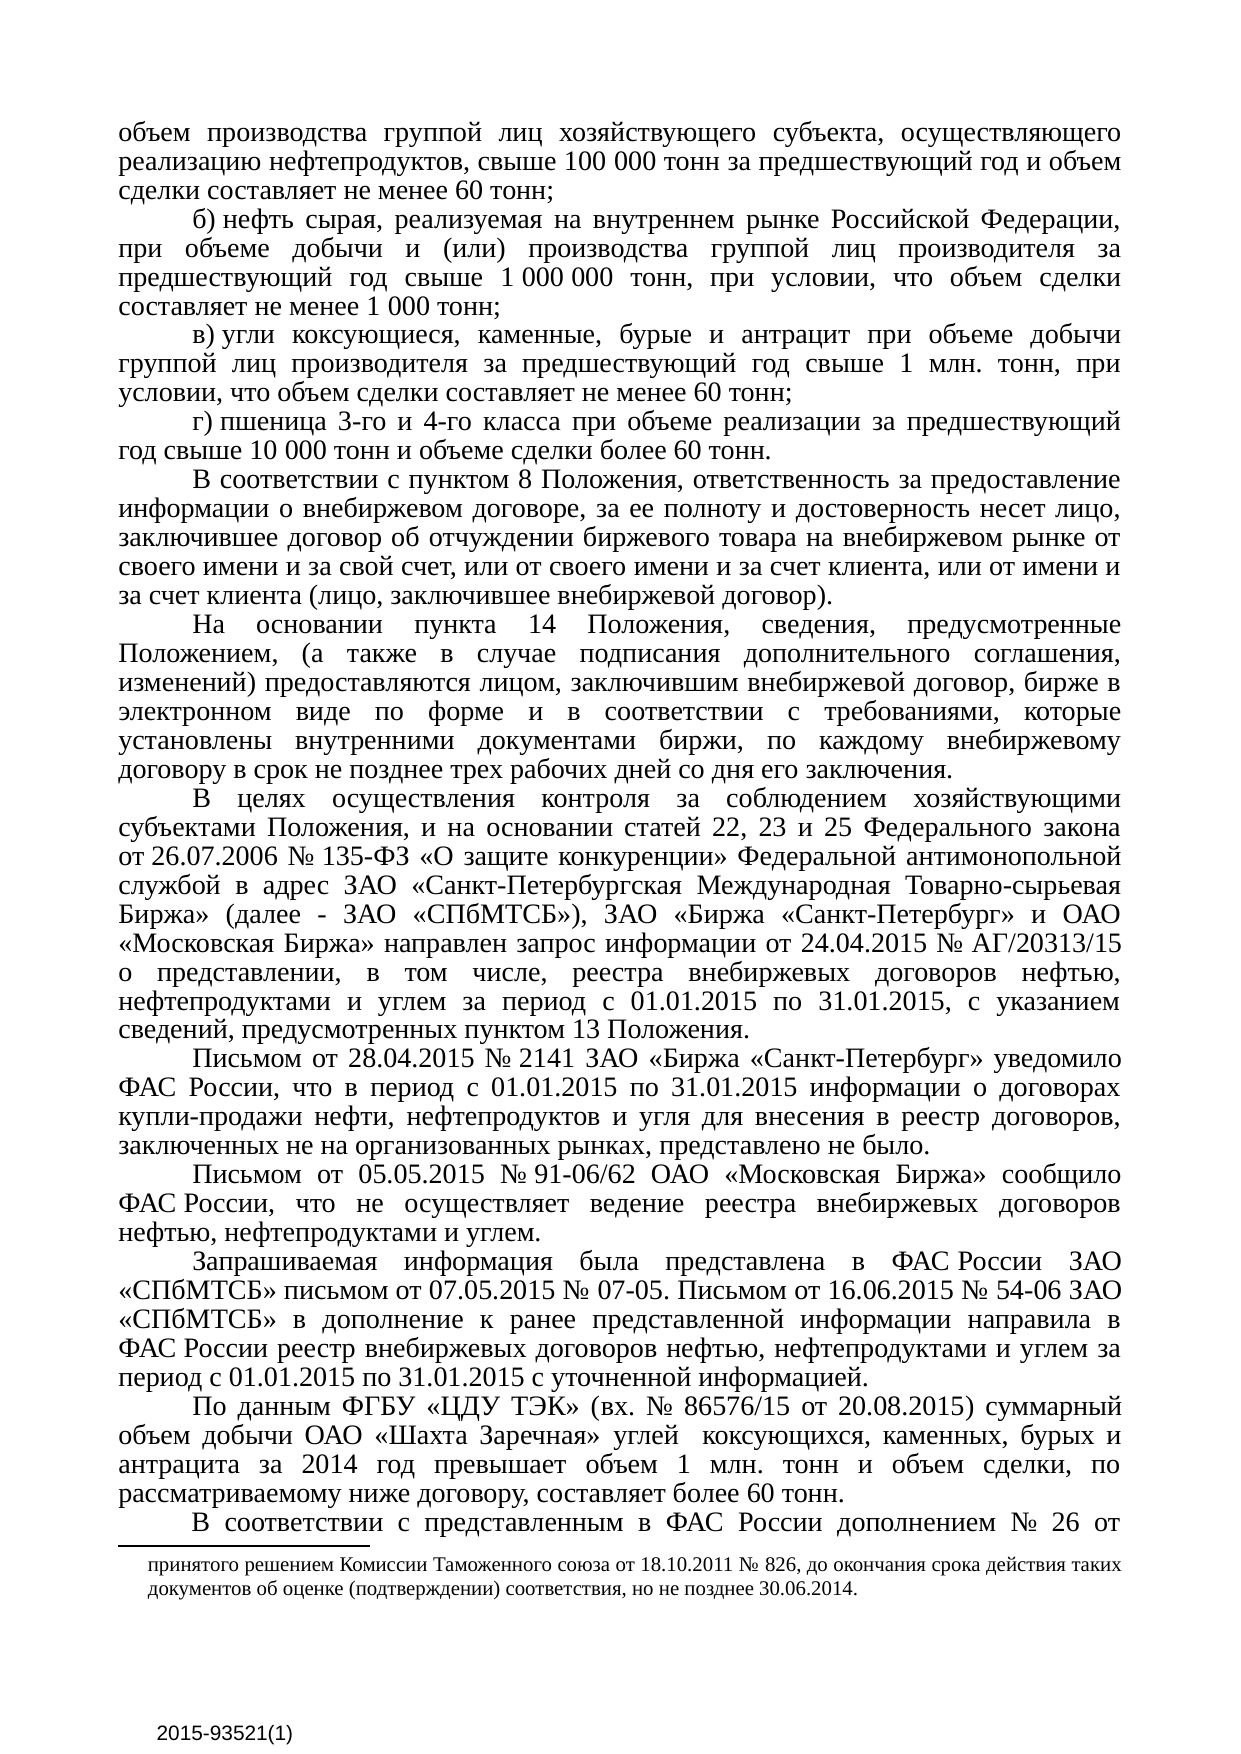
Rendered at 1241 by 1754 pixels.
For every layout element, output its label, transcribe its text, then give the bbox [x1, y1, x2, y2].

list г) пшеница 3-го и 4-го класса при объеме реализации за предшествующий год свыше 10 000 тонн и объеме сделки более 60 тонн. [118, 408, 1122, 466]
text Запрашиваемая информация была представлена в ФАС России ЗАО «СПбМТСБ» письмом от 07.05.2015 № 07-05. Письмом от 16.06.2015 № 54-06 ЗАО «СПбМТСБ» в дополнение к ранее представленной информации направила в ФАС России реестр внебиржевых договоров нефтью, нефтепродуктами и углем за период с 01.01.2015 по 31.01.2015 с уточненной информацией. [118, 1247, 1122, 1392]
text В соответствии с представленным в ФАС России дополнением № 26 от [118, 1508, 1122, 1537]
list В соответствии с пунктом 8 Положения, ответственность за предоставление информации о внебиржевом договоре, за ее полноту и достоверность несет лицо, заключившее договор об отчуждении биржевого товара на внебиржевом рынке от своего имени и за свой счет, или от своего имени и за счет клиента, или от имени и за счет клиента (лицо, заключившее внебиржевой договор). [118, 466, 1122, 610]
text В целях осуществления контроля за соблюдением хозяйствующими субъектами Положения, и на основании статей 22, 23 и 25 Федерального закона от 26.07.2006 № 135-ФЗ «О защите конкуренции» Федеральной антимонопольной службой в адрес ЗАО «Санкт-Петербургская Международная Товарно-сырьевая Биржа» (далее - ЗАО «СПбМТСБ»), ЗАО «Биржа «Санкт-Петербург» и ОАО «Московская Биржа» направлен запрос информации от 24.04.2015 № АГ/20313/15 о представлении, в том числе, реестра внебиржевых договоров нефтью, нефтепродуктами и углем за период с 01.01.2015 по 31.01.2015, с указанием сведений, предусмотренных пунктом 13 Положения. [118, 784, 1122, 1045]
list в) угли коксующиеся, каменные, бурые и антрацит при объеме добычи группой лиц производителя за предшествующий год свыше 1 млн. тонн, при условии, что объем сделки составляет не менее 60 тонн; [118, 321, 1122, 408]
list б) нефть сырая, реализуемая на внутреннем рынке Российской Федерации, при объеме добычи и (или) производства группой лиц производителя за предшествующий год свыше 1 000 000 тонн, при условии, что объем сделки составляет не менее 1 000 тонн; [118, 205, 1122, 321]
text По данным ФГБУ «ЦДУ ТЭК» (вх. № 86576/15 от 20.08.2015) суммарный объем добычи ОАО «Шахта Заречная» углей коксующихся, каменных, бурых и антрацита за 2014 год превышает объем 1 млн. тонн и объем сделки, по рассматриваемому ниже договору, составляет более 60 тонн. [118, 1392, 1122, 1508]
text Письмом от 05.05.2015 № 91-06/62 ОАО «Московская Биржа» сообщило ФАС России, что не осуществляет ведение реестра внебиржевых договоров нефтью, нефтепродуктами и углем. [118, 1161, 1122, 1247]
text принятого решением Комиссии Таможенного союза от 18.10.2011 № 826, до окончания срока действия таких документов об оценке (подтверждении) соответствия, но не позднее 30.06.2014. [118, 1552, 1122, 1600]
text Письмом от 28.04.2015 № 2141 ЗАО «Биржа «Санкт-Петербург» уведомило ФАС России, что в период с 01.01.2015 по 31.01.2015 информации о договорах купли-продажи нефти, нефтепродуктов и угля для внесения в реестр договоров, заключенных не на организованных рынках, представлено не было. [118, 1045, 1122, 1161]
list объем производства группой лиц хозяйствующего субъекта, осуществляющего реализацию нефтепродуктов, свыше 100 000 тонн за предшествующий год и объем сделки составляет не менее 60 тонн; [118, 118, 1122, 205]
list На основании пункта 14 Положения, сведения, предусмотренные Положением, (а также в случае подписания дополнительного соглашения, изменений) предоставляются лицом, заключившим внебиржевой договор, бирже в электронном виде по форме и в соответствии с требованиями, которые установлены внутренними документами биржи, по каждому внебиржевому договору в срок не позднее трех рабочих дней со дня его заключения. [118, 610, 1122, 784]
